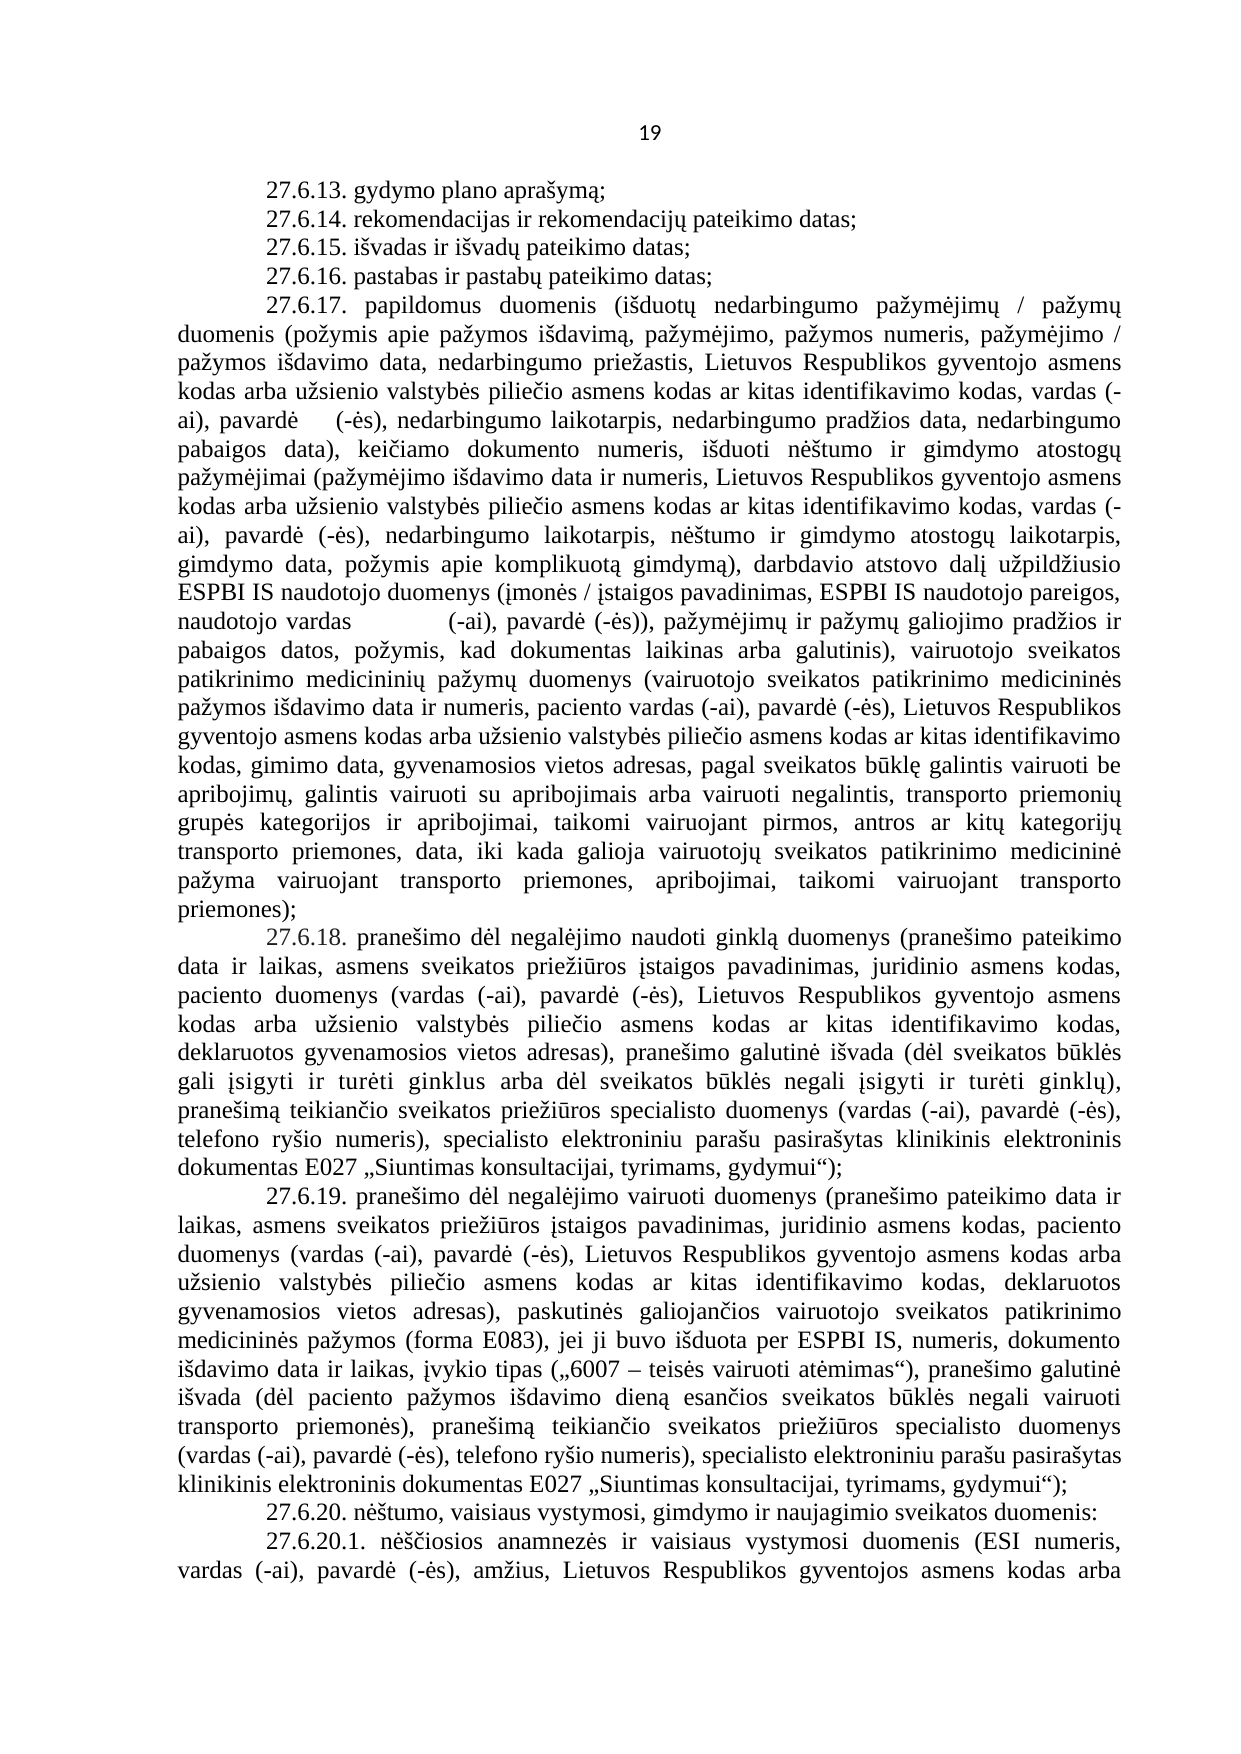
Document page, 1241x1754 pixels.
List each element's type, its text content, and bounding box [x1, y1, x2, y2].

text 27.6.16. pastabas ir pastabų pateikimo datas; [177, 261, 1122, 290]
text 27.6.20.1. nėščiosios anamnezės ir vaisiaus vystymosi duomenis (ESI numeris, vardas (-ai), pavardė (-ės), amžius, Lietuvos Respublikos gyventojos asmens kodas arba [177, 1526, 1122, 1584]
text 27.6.15. išvadas ir išvadų pateikimo datas; [177, 232, 1122, 261]
text 27.6.13. gydymo plano aprašymą; [177, 175, 1122, 204]
text 27.6.20. nėštumo, vaisiaus vystymosi, gimdymo ir naujagimio sveikatos duomenis: [177, 1497, 1122, 1526]
text 27.6.19. pranešimo dėl negalėjimo vairuoti duomenys (pranešimo pateikimo data ir laikas, asmens sveikatos priežiūros įstaigos pavadinimas, juridinio asmens kodas, paciento duomenys (vardas (-ai), pavardė (-ės), Lietuvos Respublikos gyventojo asmens kodas arba užsienio valstybės piliečio asmens kodas ar kitas identifikavimo kodas, deklaruotos gyvenamosios vietos adresas), paskutinės galiojančios vairuotojo sveikatos patikrinimo medicininės pažymos (forma E083), jei ji buvo išduota per ESPBI IS, numeris, dokumento išdavimo data ir laikas, įvykio tipas („6007 – teisės vairuoti atėmimas“), pranešimo galutinė išvada (dėl paciento pažymos išdavimo dieną esančios sveikatos būklės negali vairuoti transporto priemonės), pranešimą teikiančio sveikatos priežiūros specialisto duomenys (vardas (-ai), pavardė (-ės), telefono ryšio numeris), specialisto elektroniniu parašu pasirašytas klinikinis elektroninis dokumentas E027 „Siuntimas konsultacijai, tyrimams, gydymui“); [177, 1181, 1122, 1497]
text 27.6.18. pranešimo dėl negalėjimo naudoti ginklą duomenys (pranešimo pateikimo data ir laikas, asmens sveikatos priežiūros įstaigos pavadinimas, juridinio asmens kodas, paciento duomenys (vardas (-ai), pavardė (-ės), Lietuvos Respublikos gyventojo asmens kodas arba užsienio valstybės piliečio asmens kodas ar kitas identifikavimo kodas, deklaruotos gyvenamosios vietos adresas), pranešimo galutinė išvada (dėl sveikatos būklės gali įsigyti ir turėti ginklus arba dėl sveikatos būklės negali įsigyti ir turėti ginklų), pranešimą teikiančio sveikatos priežiūros specialisto duomenys (vardas (-ai), pavardė (-ės), telefono ryšio numeris), specialisto elektroniniu parašu pasirašytas klinikinis elektroninis dokumentas E027 „Siuntimas konsultacijai, tyrimams, gydymui“); [177, 922, 1122, 1181]
text 27.6.14. rekomendacijas ir rekomendacijų pateikimo datas; [177, 204, 1122, 232]
text 27.6.17. papildomus duomenis (išduotų nedarbingumo pažymėjimų / pažymų duomenis (požymis apie pažymos išdavimą, pažymėjimo, pažymos numeris, pažymėjimo / pažymos išdavimo data, nedarbingumo priežastis, Lietuvos Respublikos gyventojo asmens kodas arba užsienio valstybės piliečio asmens kodas ar kitas identifikavimo kodas, vardas (-ai), pavardė (-ės), nedarbingumo laikotarpis, nedarbingumo pradžios data, nedarbingumo pabaigos data), keičiamo dokumento numeris, išduoti nėštumo ir gimdymo atostogų pažymėjimai (pažymėjimo išdavimo data ir numeris, Lietuvos Respublikos gyventojo asmens kodas arba užsienio valstybės piliečio asmens kodas ar kitas identifikavimo kodas, vardas (-ai), pavardė (-ės), nedarbingumo laikotarpis, nėštumo ir gimdymo atostogų laikotarpis, gimdymo data, požymis apie komplikuotą gimdymą), darbdavio atstovo dalį užpildžiusio ESPBI IS naudotojo duomenys (įmonės / įstaigos pavadinimas, ESPBI IS naudotojo pareigos, naudotojo vardas (-ai), pavardė (-ės)), pažymėjimų ir pažymų galiojimo pradžios ir pabaigos datos, požymis, kad dokumentas laikinas arba galutinis), vairuotojo sveikatos patikrinimo medicininių pažymų duomenys (vairuotojo sveikatos patikrinimo medicininės pažymos išdavimo data ir numeris, paciento vardas (-ai), pavardė (-ės), Lietuvos Respublikos gyventojo asmens kodas arba užsienio valstybės piliečio asmens kodas ar kitas identifikavimo kodas, gimimo data, gyvenamosios vietos adresas, pagal sveikatos būklę galintis vairuoti be apribojimų, galintis vairuoti su apribojimais arba vairuoti negalintis, transporto priemonių grupės kategorijos ir apribojimai, taikomi vairuojant pirmos, antros ar kitų kategorijų transporto priemones, data, iki kada galioja vairuotojų sveikatos patikrinimo medicininė pažyma vairuojant transporto priemones, apribojimai, taikomi vairuojant transporto priemones); [177, 290, 1122, 922]
